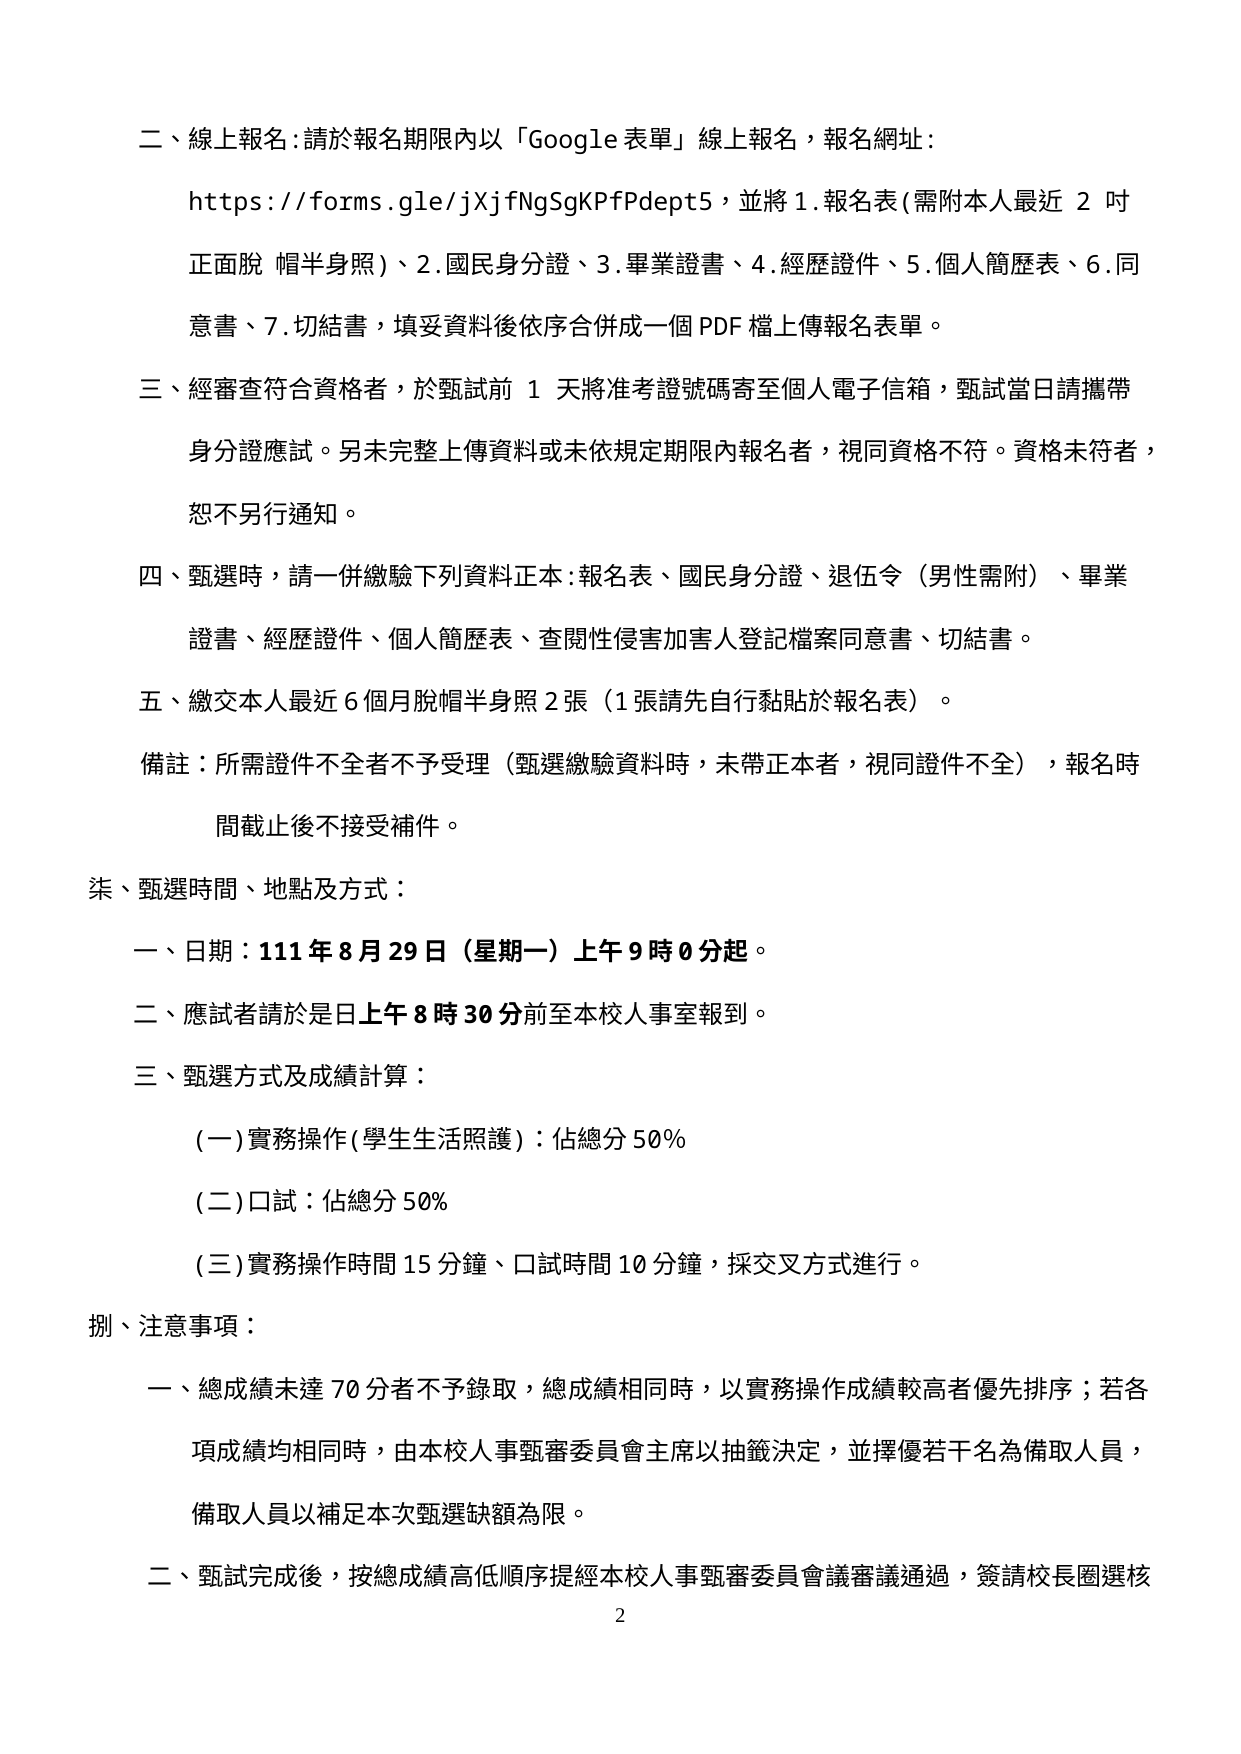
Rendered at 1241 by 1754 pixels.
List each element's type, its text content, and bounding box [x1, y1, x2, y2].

text 捌、注意事項： [89, 1283, 1152, 1346]
text 五、繳交本人最近6個月脫帽半身照2張（1張請先自行黏貼於報名表）。 [139, 658, 1152, 721]
text 二、甄試完成後，按總成績高低順序提經本校人事甄審委員會議審議通過，簽請校長圈選核 [148, 1533, 1152, 1596]
text 一、總成績未達70分者不予錄取，總成績相同時，以實務操作成績較高者優先排序；若各項成績均相同時，由本校人事甄審委員會主席以抽籤決定，並擇優若干名為備取人員，備取人員以補足本次甄選缺額為限。 [148, 1346, 1152, 1533]
text (二)口試：佔總分50% [89, 1158, 1152, 1221]
text 二、應試者請於是日上午8時30分前至本校人事室報到。 [89, 971, 1152, 1033]
text 一、日期：111年8月29日（星期一）上午9時0分起。 [89, 908, 1152, 971]
text https://forms.gle/jXjfNgSgKPfPdept5，並將1.報名表(需附本人最近 2 吋正面脫 帽半身照)、2.國民身分證、3.畢業證書、4.經歷證件、5.個人簡歷表、6.同意書、7.切結書，填妥資料後依序合併成一個PDF檔上傳報名表單。 [188, 158, 1152, 346]
text 柒、甄選時間、地點及方式： [89, 846, 1152, 908]
text 三、甄選方式及成績計算： [89, 1033, 1152, 1096]
text 四、甄選時，請一併繳驗下列資料正本:報名表、國民身分證、退伍令（男性需附）、畢業證書、經歷證件、個人簡歷表、查閱性侵害加害人登記檔案同意書、切結書。 [139, 533, 1152, 658]
text (三)實務操作時間15分鐘、口試時間10分鐘，採交叉方式進行。 [89, 1221, 1152, 1283]
text (一)實務操作(學生生活照護)：佔總分50％ [89, 1096, 1152, 1158]
text 二、線上報名:請於報名期限內以「Google表單」線上報名，報名網址: [138, 96, 1152, 158]
text 三、經審查符合資格者，於甄試前 1 天將准考證號碼寄至個人電子信箱，甄試當日請攜帶身分證應試。另未完整上傳資料或未依規定期限內報名者，視同資格不符。資格未符者，恕不另行通知。 [139, 346, 1152, 533]
text 備註：所需證件不全者不予受理（甄選繳驗資料時，未帶正本者，視同證件不全），報名時間截止後不接受補件。 [140, 721, 1152, 846]
